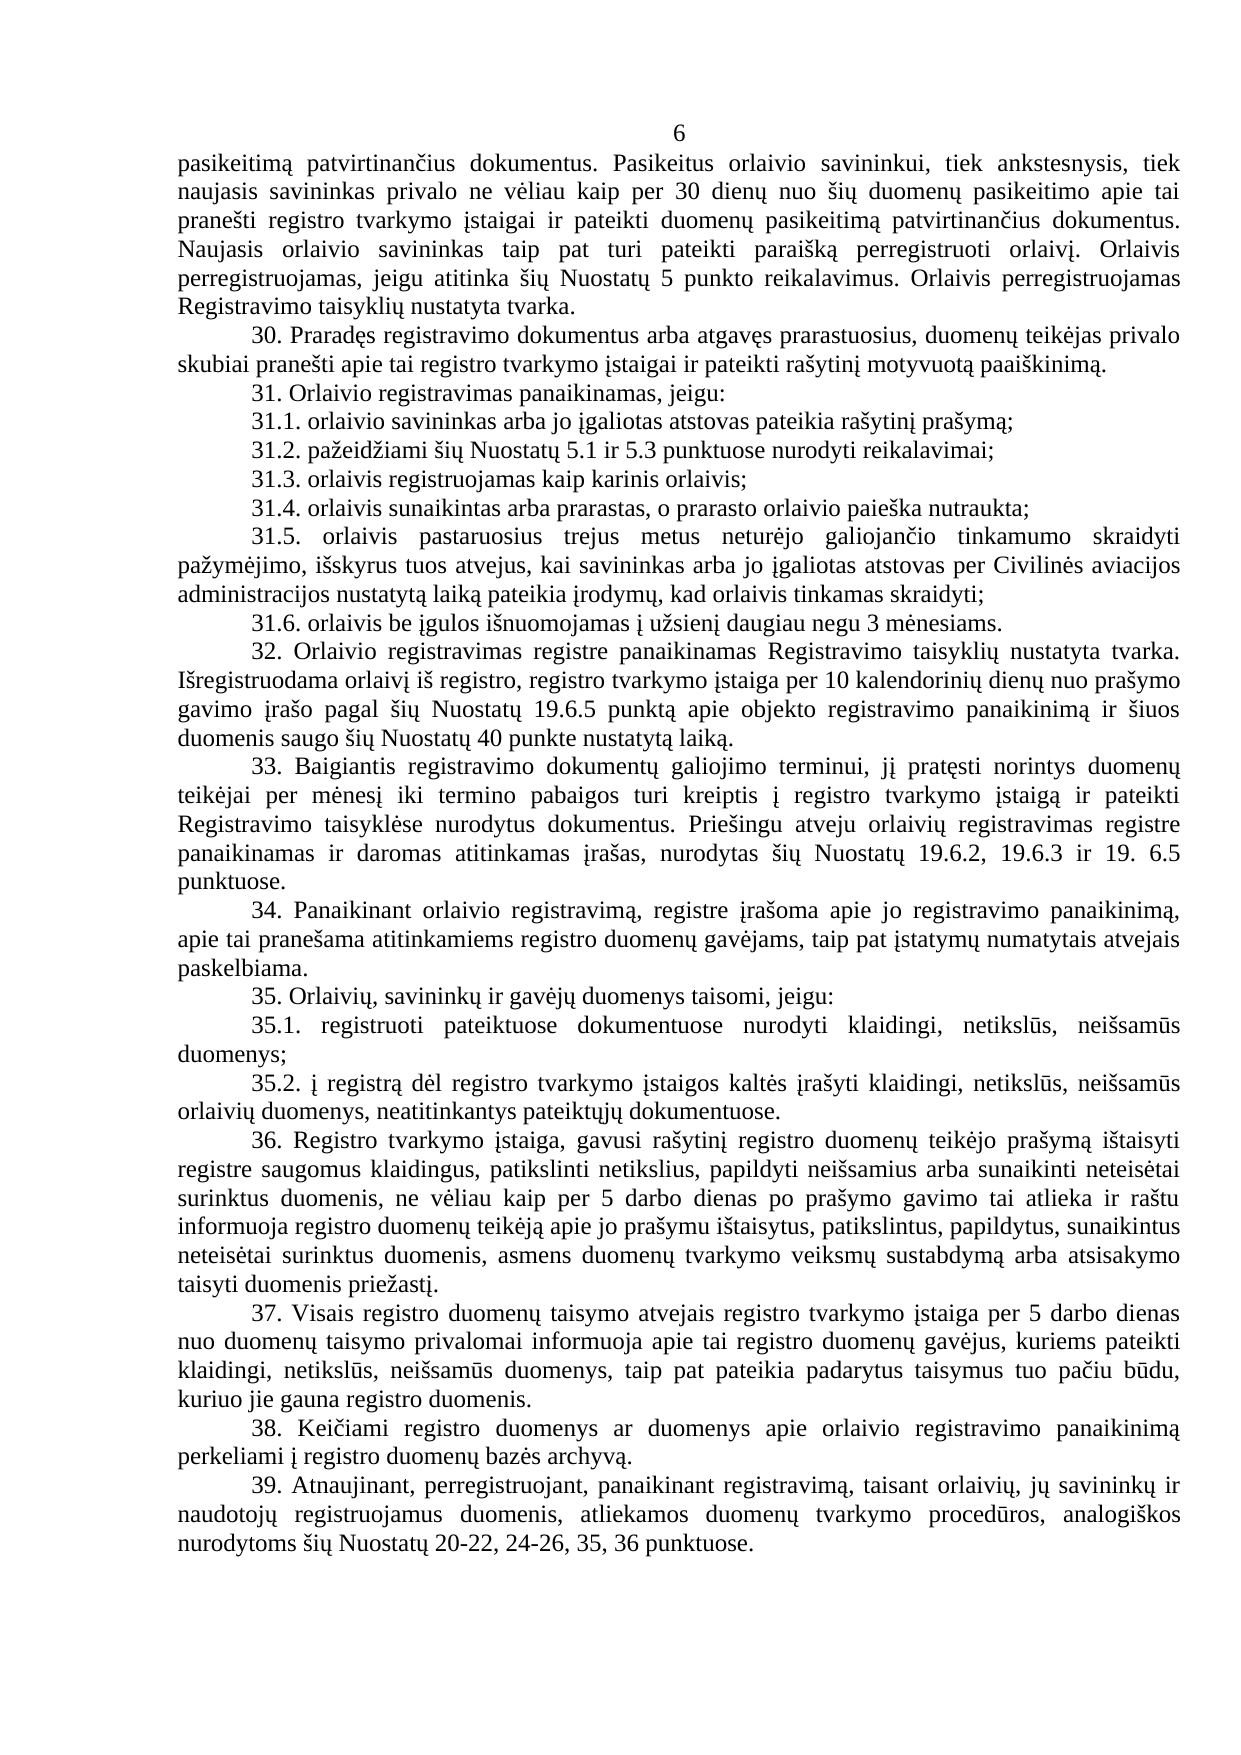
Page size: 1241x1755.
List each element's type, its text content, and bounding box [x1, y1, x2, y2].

text 38. Keičiami registro duomenys ar duomenys apie orlaivio registravimo panaikinimą perkeliami į registro duomenų bazės archyvą. [177, 1413, 1181, 1470]
text 32. Orlaivio registravimas registre panaikinamas Registravimo taisyklių nustatyta tvarka. Išregistruodama orlaivį iš registro, registro tvarkymo įstaiga per 10 kalendorinių dienų nuo prašymo gavimo įrašo pagal šių Nuostatų 19.6.5 punktą apie objekto registravimo panaikinimą ir šiuos duomenis saugo šių Nuostatų 40 punkte nustatytą laiką. [177, 636, 1181, 751]
text 31.2. pažeidžiami šių Nuostatų 5.1 ir 5.3 punktuose nurodyti reikalavimai; [177, 435, 1181, 464]
text 31.4. orlaivis sunaikintas arba prarastas, o prarasto orlaivio paieška nutraukta; [177, 493, 1181, 521]
text 37. Visais registro duomenų taisymo atvejais registro tvarkymo įstaiga per 5 darbo dienas nuo duomenų taisymo privalomai informuoja apie tai registro duomenų gavėjus, kuriems pateikti klaidingi, netikslūs, neišsamūs duomenys, taip pat pateikia padarytus taisymus tuo pačiu būdu, kuriuo jie gauna registro duomenis. [177, 1298, 1181, 1413]
text 31.3. orlaivis registruojamas kaip karinis orlaivis; [177, 464, 1181, 493]
text 33. Baigiantis registravimo dokumentų galiojimo terminui, jį pratęsti norintys duomenų teikėjai per mėnesį iki termino pabaigos turi kreiptis į registro tvarkymo įstaigą ir pateikti Registravimo taisyklėse nurodytus dokumentus. Priešingu atveju orlaivių registravimas registre panaikinamas ir daromas atitinkamas įrašas, nurodytas šių Nuostatų 19.6.2, 19.6.3 ir 19. 6.5 punktuose. [177, 751, 1181, 895]
text 31. Orlaivio registravimas panaikinamas, jeigu: [177, 378, 1181, 406]
text 36. Registro tvarkymo įstaiga, gavusi rašytinį registro duomenų teikėjo prašymą ištaisyti registre saugomus klaidingus, patikslinti netikslius, papildyti neišsamius arba sunaikinti neteisėtai surinktus duomenis, ne vėliau kaip per 5 darbo dienas po prašymo gavimo tai atlieka ir raštu informuoja registro duomenų teikėją apie jo prašymu ištaisytus, patikslintus, papildytus, sunaikintus neteisėtai surinktus duomenis, asmens duomenų tvarkymo veiksmų sustabdymą arba atsisakymo taisyti duomenis priežastį. [177, 1125, 1181, 1298]
text 35.2. į registrą dėl registro tvarkymo įstaigos kaltės įrašyti klaidingi, netikslūs, neišsamūs orlaivių duomenys, neatitinkantys pateiktųjų dokumentuose. [177, 1068, 1181, 1125]
text 31.1. orlaivio savininkas arba jo įgaliotas atstovas pateikia rašytinį prašymą; [177, 406, 1181, 435]
text 34. Panaikinant orlaivio registravimą, registre įrašoma apie jo registravimo panaikinimą, apie tai pranešama atitinkamiems registro duomenų gavėjams, taip pat įstatymų numatytais atvejais paskelbiama. [177, 895, 1181, 981]
text 31.6. orlaivis be įgulos išnuomojamas į užsienį daugiau negu 3 mėnesiams. [177, 608, 1181, 636]
text 30. Praradęs registravimo dokumentus arba atgavęs prarastuosius, duomenų teikėjas privalo skubiai pranešti apie tai registro tvarkymo įstaigai ir pateikti rašytinį motyvuotą paaiškinimą. [177, 320, 1181, 378]
text 39. Atnaujinant, perregistruojant, panaikinant registravimą, taisant orlaivių, jų savininkų ir naudotojų registruojamus duomenis, atliekamos duomenų tvarkymo procedūros, analogiškos nurodytoms šių Nuostatų 20-22, 24-26, 35, 36 punktuose. [177, 1470, 1181, 1556]
text 31.5. orlaivis pastaruosius trejus metus neturėjo galiojančio tinkamumo skraidyti pažymėjimo, išskyrus tuos atvejus, kai savininkas arba jo įgaliotas atstovas per Civilinės aviacijos administracijos nustatytą laiką pateikia įrodymų, kad orlaivis tinkamas skraidyti; [177, 521, 1181, 608]
text 35. Orlaivių, savininkų ir gavėjų duomenys taisomi, jeigu: [177, 981, 1181, 1010]
text 35.1. registruoti pateiktuose dokumentuose nurodyti klaidingi, netikslūs, neišsamūs duomenys; [177, 1010, 1181, 1068]
text pasikeitimą patvirtinančius dokumentus. Pasikeitus orlaivio savininkui, tiek ankstesnysis, tiek naujasis savininkas privalo ne vėliau kaip per 30 dienų nuo šių duomenų pasikeitimo apie tai pranešti registro tvarkymo įstaigai ir pateikti duomenų pasikeitimą patvirtinančius dokumentus. Naujasis orlaivio savininkas taip pat turi pateikti paraišką perregistruoti orlaivį. Orlaivis perregistruojamas, jeigu atitinka šių Nuostatų 5 punkto reikalavimus. Orlaivis perregistruojamas Registravimo taisyklių nustatyta tvarka. [177, 148, 1181, 320]
